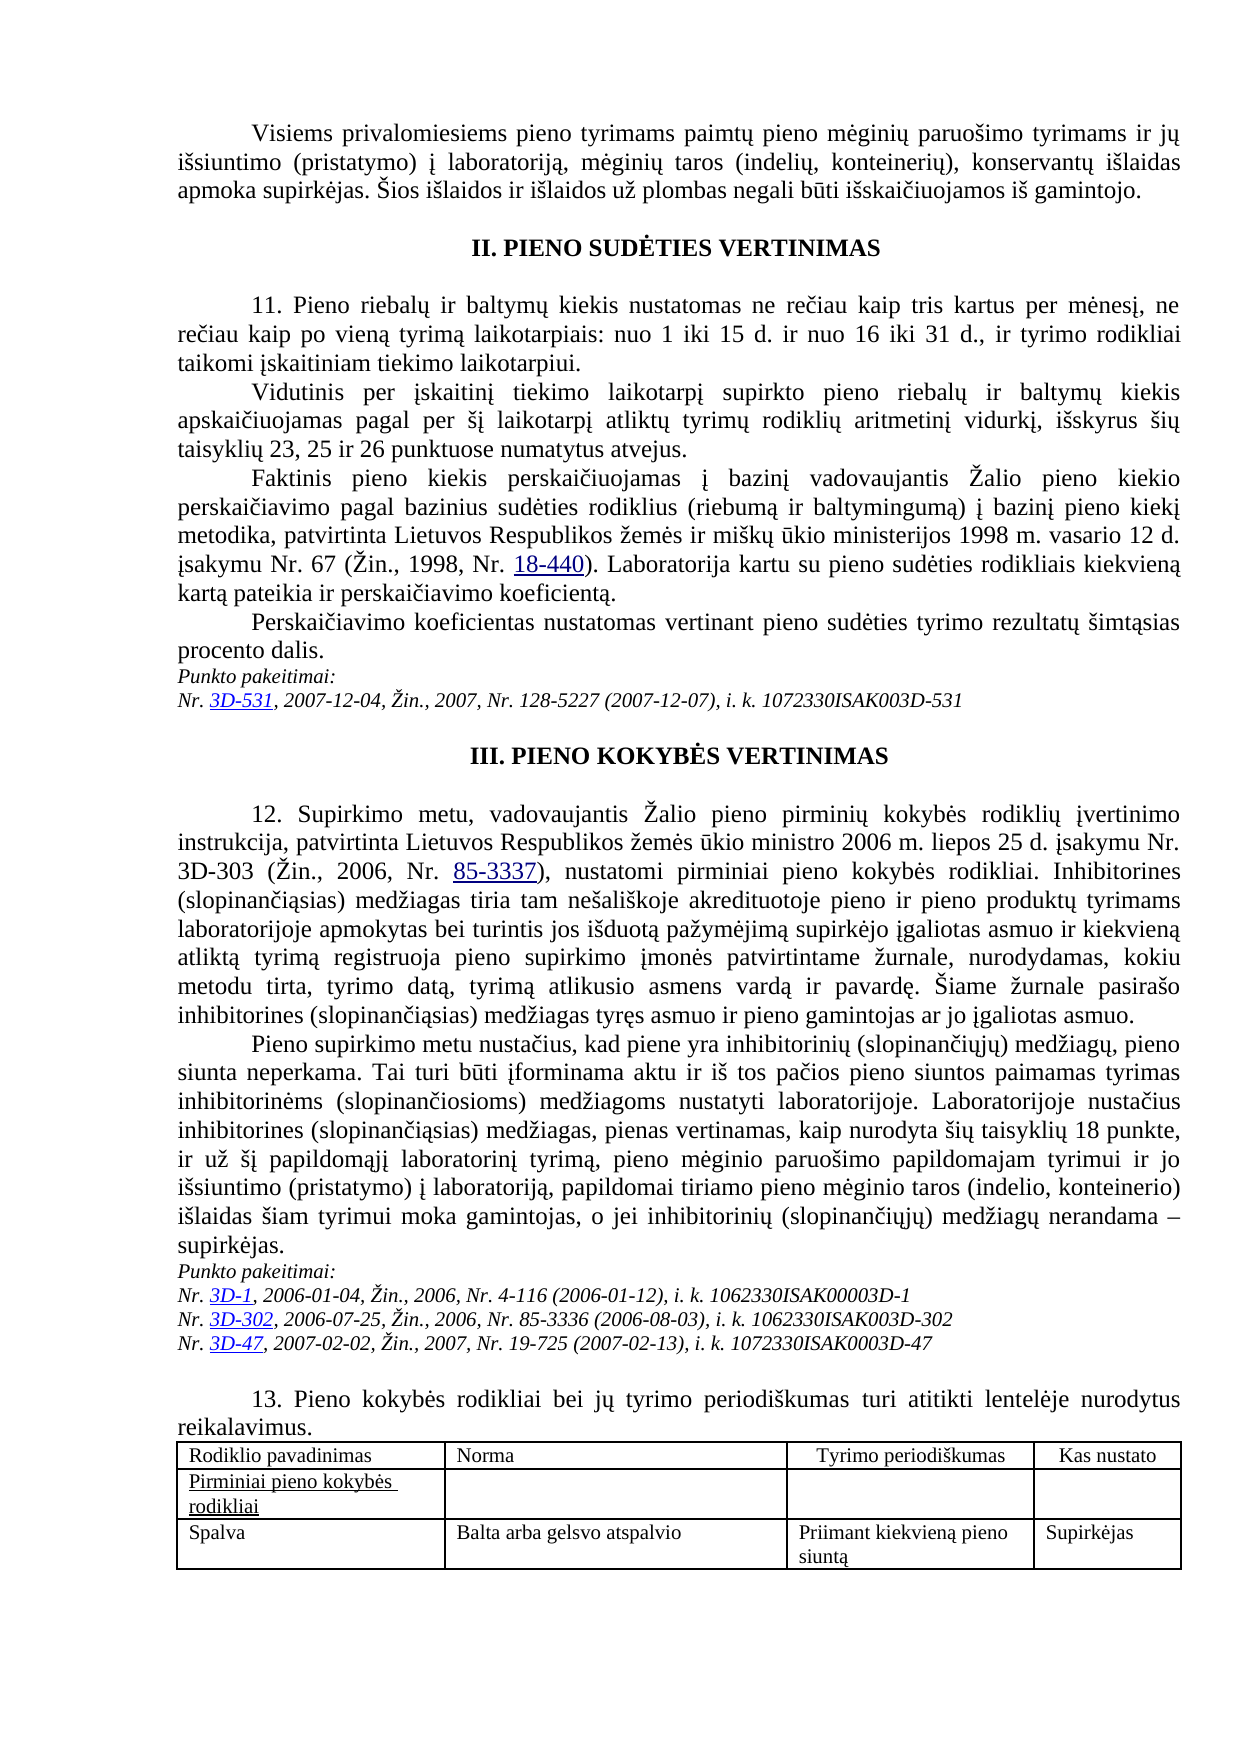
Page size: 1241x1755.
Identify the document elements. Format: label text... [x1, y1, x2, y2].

table_header Tyrimo periodiškumas [788, 1443, 1033, 1467]
text Nr. 3D-302, 2006-07-25, Žin., 2006, Nr. 85-3336 (2006-08-03), i. k. 1062330ISAK003D-302 [177, 1307, 1181, 1331]
text Vidutinis per įskaitinį tiekimo laikotarpį supirkto pieno riebalų ir baltymų kiekis apskaičiuojamas pagal per šį laikotarpį atliktų tyrimų rodiklių aritmetinį vidurkį, išskyrus šių taisyklių 23, 25 ir 26 punktuose numatytus atvejus. [177, 377, 1181, 463]
table_cell Priimant kiekvieną pieno siuntą [788, 1520, 1033, 1568]
table_cell Supirkėjas [1035, 1520, 1180, 1568]
text Nr. 3D-531, 2007-12-04, Žin., 2007, Nr. 128-5227 (2007-12-07), i. k. 1072330ISAK003D-531 [177, 688, 1181, 712]
text 11. Pieno riebalų ir baltymų kiekis nustatomas ne rečiau kaip tris kartus per mėnesį, ne rečiau kaip po vieną tyrimą laikotarpiais: nuo 1 iki 15 d. ir nuo 16 iki 31 d., ir tyrimo rodikliai taikomi įskaitiniam tiekimo laikotarpiui. [177, 291, 1181, 377]
text Punkto pakeitimai: [177, 1259, 1181, 1283]
text Perskaičiavimo koeficientas nustatomas vertinant pieno sudėties tyrimo rezultatų šimtąsias procento dalis. [177, 607, 1181, 664]
text 13. Pieno kokybės rodikliai bei jų tyrimo periodiškumas turi atitikti lentelėje nurodytus reikalavimus. [177, 1384, 1181, 1441]
table_cell [1035, 1470, 1180, 1518]
text Visiems privalomiesiems pieno tyrimams paimtų pieno mėginių paruošimo tyrimams ir jų išsiuntimo (pristatymo) į laboratoriją, mėginių taros (indelių, konteinerių), konservantų išlaidas apmoka supirkėjas. Šios išlaidos ir išlaidos už plombas negali būti išskaičiuojamos iš gamintojo. [177, 118, 1181, 204]
table_cell [788, 1470, 1033, 1518]
text Nr. 3D-1, 2006-01-04, Žin., 2006, Nr. 4-116 (2006-01-12), i. k. 1062330ISAK00003D-1 [177, 1283, 1181, 1307]
table_header Norma [446, 1443, 786, 1467]
text III. PIENO KOKYBĖS VERTINIMAS [177, 741, 1181, 770]
table_cell [446, 1470, 786, 1518]
table_cell Pirminiai pieno kokybės rodikliai [178, 1470, 444, 1518]
table_header Kas nustato [1035, 1443, 1180, 1467]
text Faktinis pieno kiekis perskaičiuojamas į bazinį vadovaujantis Žalio pieno kiekio perskaičiavimo pagal bazinius sudėties rodiklius (riebumą ir baltymingumą) į bazinį pieno kiekį metodika, patvirtinta Lietuvos Respublikos žemės ir miškų ūkio ministerijos 1998 m. vasario 12 d. įsakymu Nr. 67 (Žin., 1998, Nr. 18-440). Laboratorija kartu su pieno sudėties rodikliais kiekvieną kartą pateikia ir perskaičiavimo koeficientą. [177, 463, 1181, 607]
table_cell Balta arba gelsvo atspalvio [446, 1520, 786, 1568]
text Pieno supirkimo metu nustačius, kad piene yra inhibitorinių (slopinančiųjų) medžiagų, pieno siunta neperkama. Tai turi būti įforminama aktu ir iš tos pačios pieno siuntos paimamas tyrimas inhibitorinėms (slopinančiosioms) medžiagoms nustatyti laboratorijoje. Laboratorijoje nustačius inhibitorines (slopinančiąsias) medžiagas, pienas vertinamas, kaip nurodyta šių taisyklių 18 punkte, ir už šį papildomąjį laboratorinį tyrimą, pieno mėginio paruošimo papildomajam tyrimui ir jo išsiuntimo (pristatymo) į laboratoriją, papildomai tiriamo pieno mėginio taros (indelio, konteinerio) išlaidas šiam tyrimui moka gamintojas, o jei inhibitorinių (slopinančiųjų) medžiagų nerandama – supirkėjas. [177, 1029, 1181, 1259]
text II. PIENO SUDĖTIES VERTINIMAS [177, 233, 1181, 262]
text 12. Supirkimo metu, vadovaujantis Žalio pieno pirminių kokybės rodiklių įvertinimo instrukcija, patvirtinta Lietuvos Respublikos žemės ūkio ministro 2006 m. liepos 25 d. įsakymu Nr. 3D-303 (Žin., 2006, Nr. 85-3337), nustatomi pirminiai pieno kokybės rodikliai. Inhibitorines (slopinančiąsias) medžiagas tiria tam nešališkoje akredituotoje pieno ir pieno produktų tyrimams laboratorijoje apmokytas bei turintis jos išduotą pažymėjimą supirkėjo įgaliotas asmuo ir kiekvieną atliktą tyrimą registruoja pieno supirkimo įmonės patvirtintame žurnale, nurodydamas, kokiu metodu tirta, tyrimo datą, tyrimą atlikusio asmens vardą ir pavardę. Šiame žurnale pasirašo inhibitorines (slopinančiąsias) medžiagas tyręs asmuo ir pieno gamintojas ar jo įgaliotas asmuo. [177, 799, 1181, 1029]
table_cell Spalva [178, 1520, 444, 1568]
text Punkto pakeitimai: [177, 664, 1181, 688]
text Nr. 3D-47, 2007-02-02, Žin., 2007, Nr. 19-725 (2007-02-13), i. k. 1072330ISAK0003D-47 [177, 1331, 1181, 1355]
table_header Rodiklio pavadinimas [178, 1443, 444, 1467]
